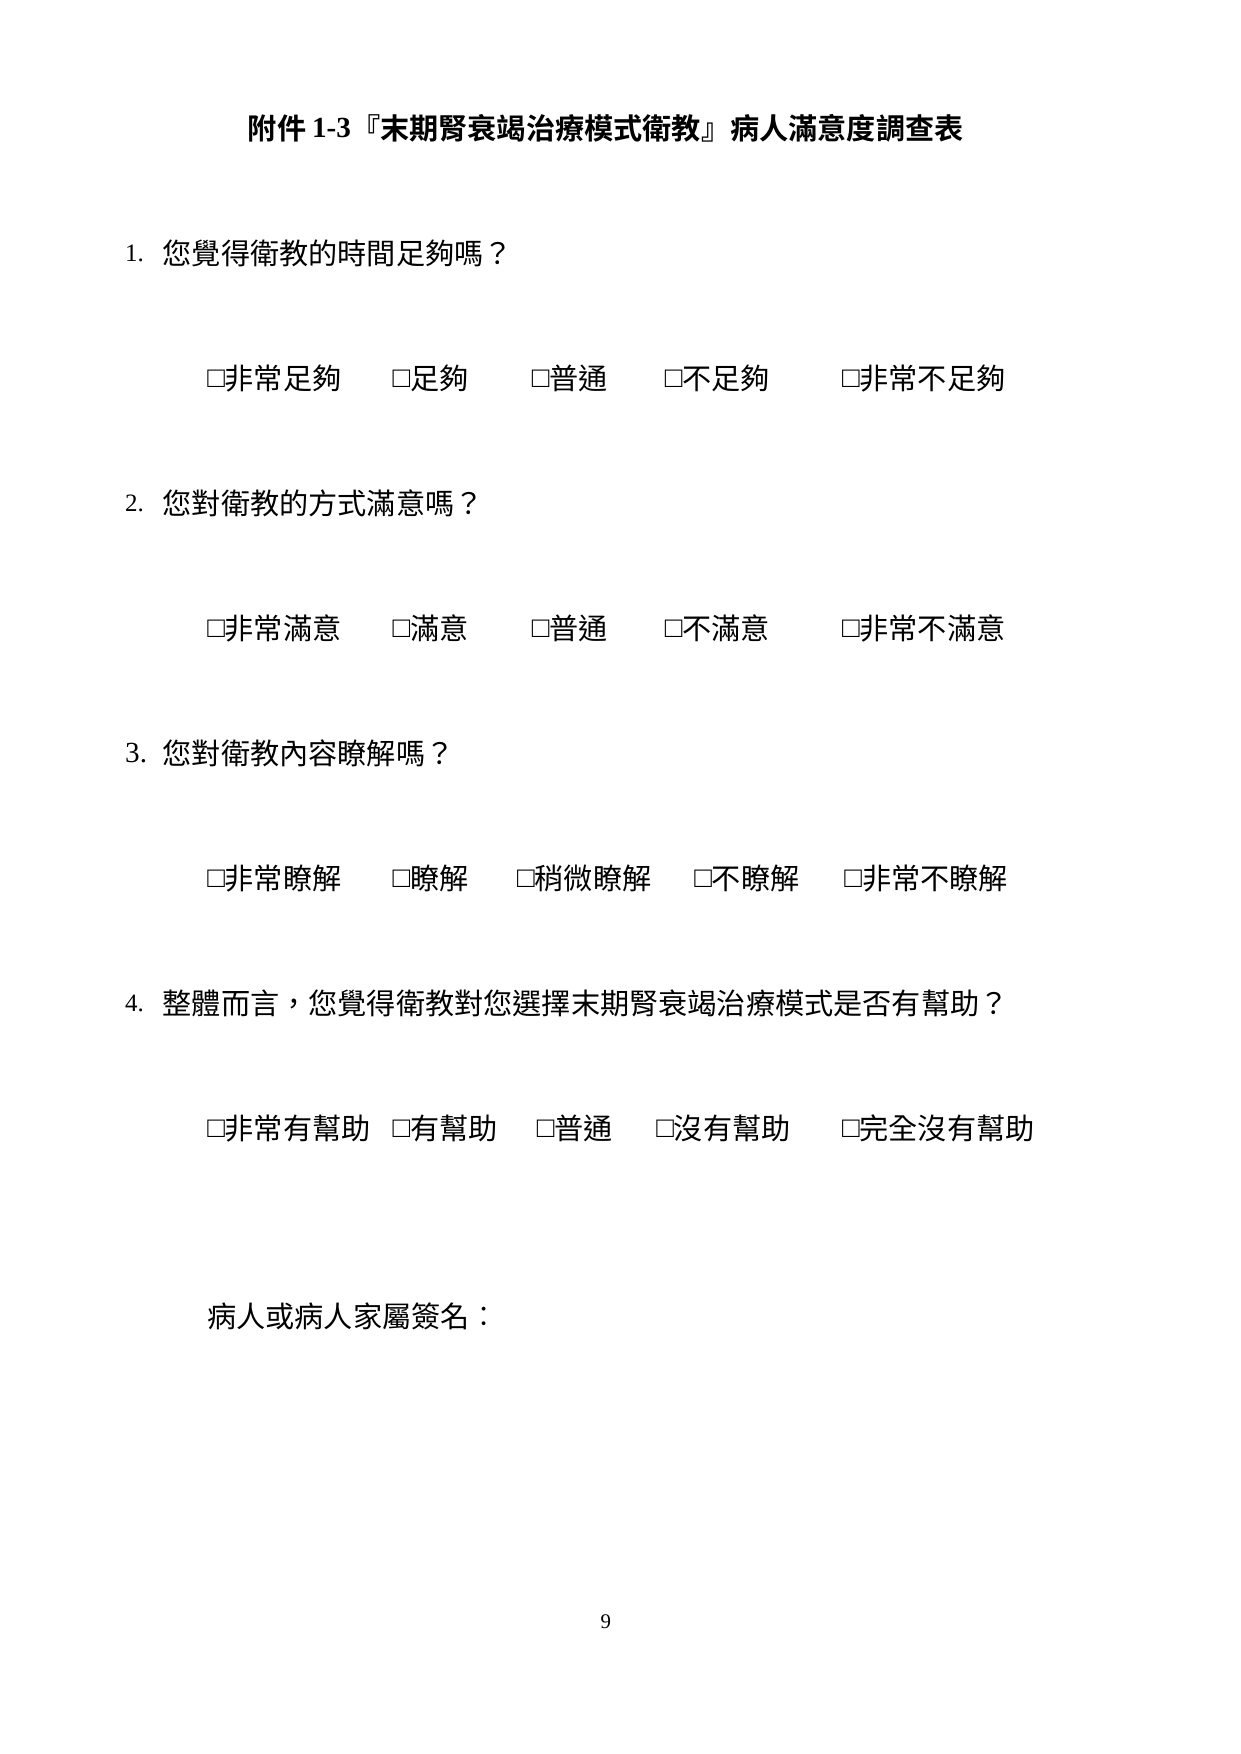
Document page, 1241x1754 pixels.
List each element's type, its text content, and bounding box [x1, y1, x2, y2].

text □非常瞭解 □瞭解 □稍微瞭解 □不瞭解 □非常不瞭解 [103, 835, 1107, 898]
text □非常有幫助 □有幫助 □普通 □沒有幫助 □完全沒有幫助 [103, 1085, 1107, 1148]
list 整體而言，您覺得衛教對您選擇末期腎衰竭治療模式是否有幫助？ [103, 960, 1107, 1023]
list 您對衛教內容瞭解嗎？ [103, 710, 1107, 773]
text □非常足夠 □足夠 □普通 □不足夠 □非常不足夠 [103, 335, 1107, 398]
text 附件1-3『末期腎衰竭治療模式衛教』病人滿意度調查表 [103, 85, 1107, 148]
text □非常滿意 □滿意 □普通 □不滿意 □非常不滿意 [103, 585, 1107, 648]
text 病人或病人家屬簽名︰ [103, 1273, 1107, 1335]
list 您覺得衛教的時間足夠嗎？ [103, 210, 1107, 273]
list 您對衛教的方式滿意嗎？ [103, 460, 1107, 523]
